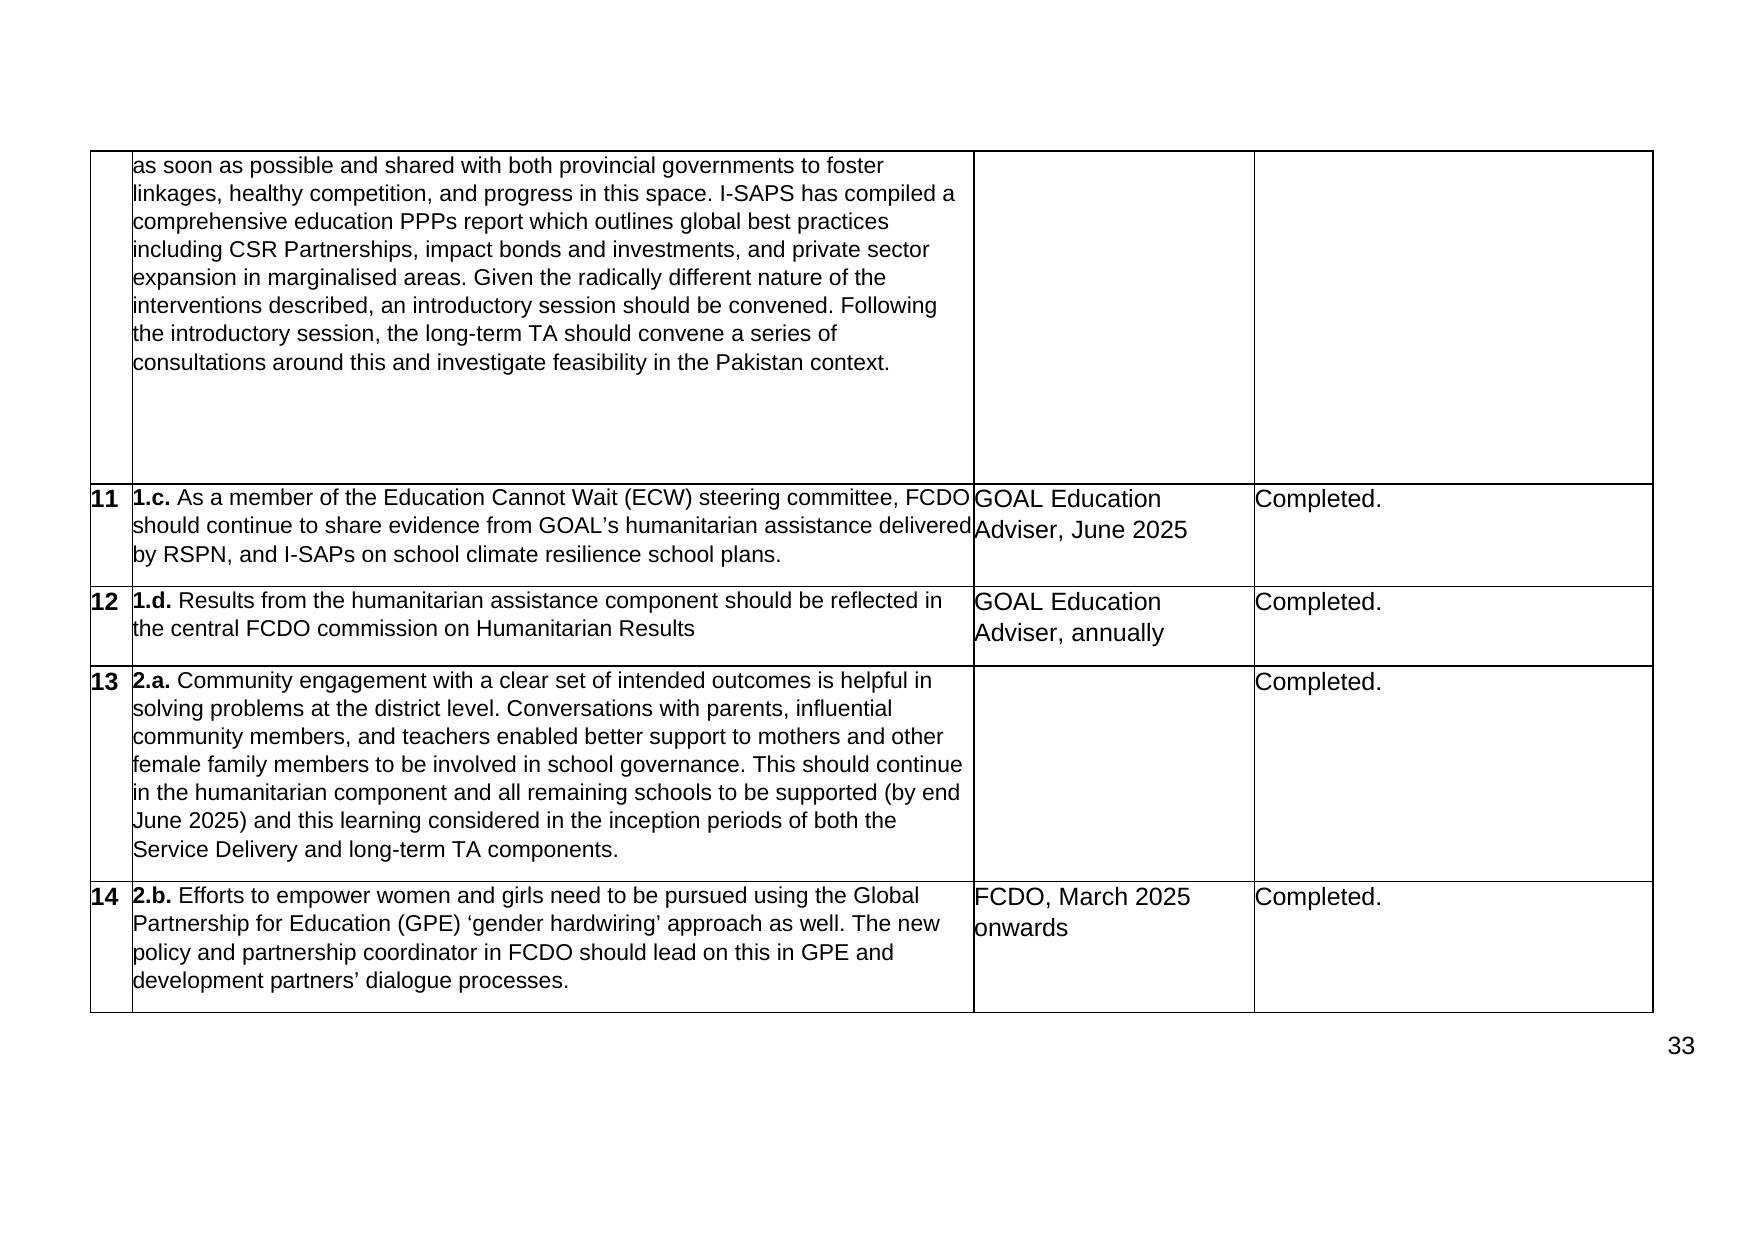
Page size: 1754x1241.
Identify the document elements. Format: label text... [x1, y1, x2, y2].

table_cell Completed. [1255, 667, 1652, 881]
table_cell 13 [91, 667, 132, 881]
table_cell GOAL Education Adviser, annually [975, 587, 1254, 665]
table_cell Completed. [1255, 485, 1652, 586]
table_cell FCDO, March 2025 onwards [975, 882, 1254, 1012]
table_cell 2.a. Community engagement with a clear set of intended outcomes is helpful in solving problems at the district level. Conversations with parents, influential community members, and teachers enabled better support to mothers and other female family members to be involved in school governance. This should continue in the humanitarian component and all remaining schools to be supported (by end June 2025) and this learning considered in the inception periods of both the Service Delivery and long-term TA components. [133, 667, 973, 881]
table_cell [1255, 152, 1652, 483]
table_cell 14 [91, 882, 132, 1012]
table_cell Completed. [1255, 587, 1652, 665]
table_cell 1.d. Results from the humanitarian assistance component should be reflected in the central FCDO commission on Humanitarian Results [133, 587, 973, 665]
table_cell 12 [91, 587, 132, 665]
table_cell Completed. [1255, 882, 1652, 1012]
table_cell 11 [91, 485, 132, 586]
table_cell [975, 152, 1254, 483]
table_cell [91, 152, 132, 483]
table_cell 1.c. As a member of the Education Cannot Wait (ECW) steering committee, FCDO should continue to share evidence from GOAL’s humanitarian assistance delivered by RSPN, and I-SAPs on school climate resilience school plans. [133, 485, 973, 586]
table_cell [975, 667, 1254, 881]
table_cell GOAL Education Adviser, June 2025 [975, 485, 1254, 586]
table_cell as soon as possible and shared with both provincial governments to foster linkages, healthy competition, and progress in this space. I-SAPS has compiled a comprehensive education PPPs report which outlines global best practices including CSR Partnerships, impact bonds and investments, and private sector expansion in marginalised areas. Given the radically different nature of the interventions described, an introductory session should be convened. Following the introductory session, the long-term TA should convene a series of consultations around this and investigate feasibility in the Pakistan context. [133, 152, 973, 483]
table_cell 2.b. Efforts to empower women and girls need to be pursued using the Global Partnership for Education (GPE) ‘gender hardwiring’ approach as well. The new policy and partnership coordinator in FCDO should lead on this in GPE and development partners’ dialogue processes. [133, 882, 973, 1012]
